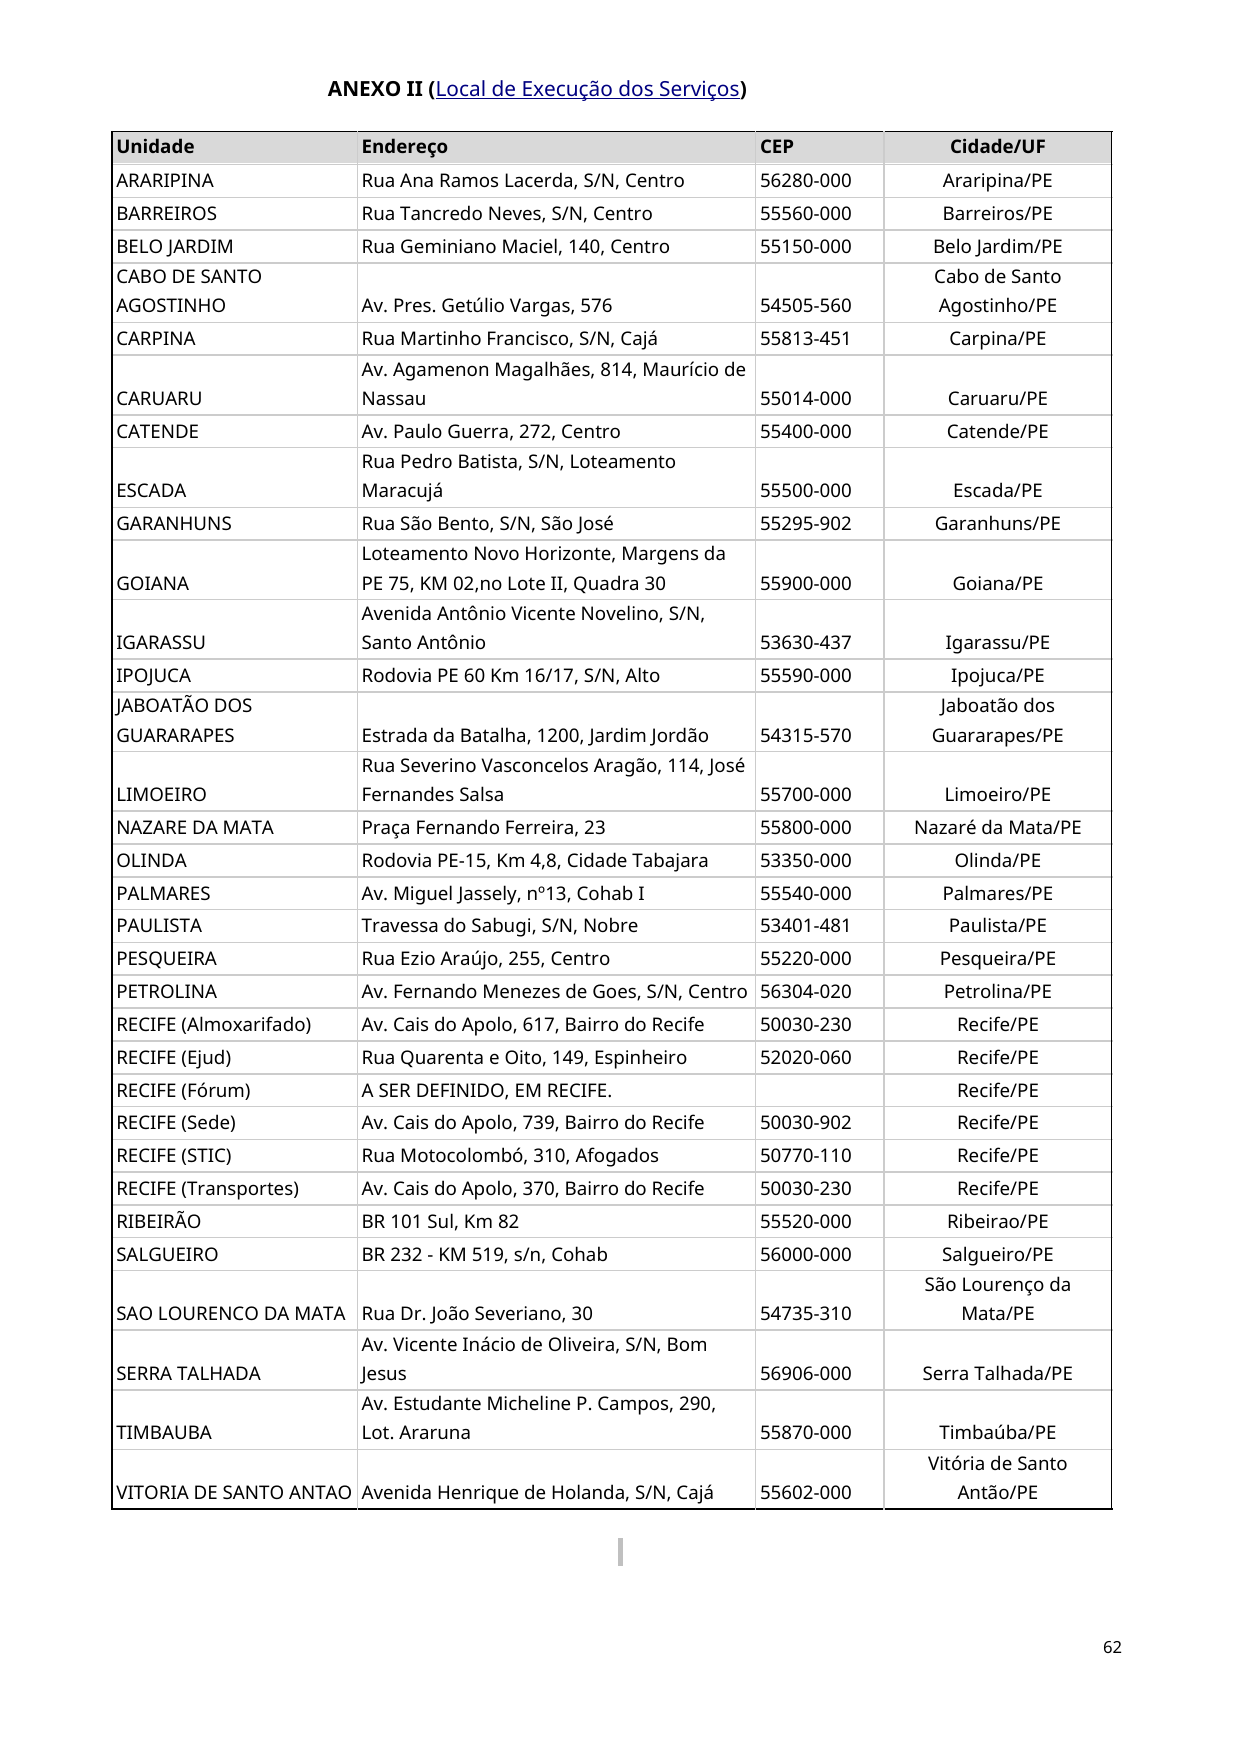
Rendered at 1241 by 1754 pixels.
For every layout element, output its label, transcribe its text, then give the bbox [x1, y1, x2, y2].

table_cell PAULISTA [113, 910, 357, 942]
table_cell LIMOEIRO [113, 752, 357, 810]
table_cell SALGUEIRO [113, 1238, 357, 1270]
table_cell ARARIPINA [113, 165, 357, 196]
table_cell Araripina/PE [885, 165, 1111, 196]
table_cell 53350-000 [756, 845, 883, 876]
table_cell 55295-902 [756, 508, 883, 539]
table_cell RECIFE (Fórum) [113, 1075, 357, 1106]
table_cell 56000-000 [756, 1238, 883, 1270]
table_cell 55520-000 [756, 1206, 883, 1237]
table_cell 50770-110 [756, 1140, 883, 1171]
table_cell Catende/PE [885, 416, 1111, 447]
table_cell 55560-000 [756, 198, 883, 229]
table_header Unidade [113, 132, 357, 163]
table_cell Pesqueira/PE [885, 943, 1111, 974]
table_cell 56906-000 [756, 1331, 883, 1389]
table_cell Rua Pedro Batista, S/N, Loteamento Maracujá [358, 448, 755, 506]
table_cell Barreiros/PE [885, 198, 1111, 229]
table_cell CATENDE [113, 416, 357, 447]
table_cell 55900-000 [756, 541, 883, 599]
table_cell OLINDA [113, 845, 357, 876]
table_cell BARREIROS [113, 198, 357, 229]
table_cell Igarassu/PE [885, 600, 1111, 658]
table_cell Travessa do Sabugi, S/N, Nobre [358, 910, 755, 942]
table_cell Praça Fernando Ferreira, 23 [358, 812, 755, 843]
table_cell 54505-560 [756, 264, 883, 322]
table_cell Rua Tancredo Neves, S/N, Centro [358, 198, 755, 229]
table_cell São Lourenço da Mata/PE [885, 1271, 1111, 1329]
text ANEXO II (Local de Execução dos Serviços) [328, 74, 1122, 102]
table_cell PALMARES [113, 878, 357, 909]
table_cell JABOATÃO DOS GUARARAPES [113, 693, 357, 751]
table_cell CARPINA [113, 323, 357, 354]
table_cell VITORIA DE SANTO ANTAO [113, 1450, 357, 1508]
table_cell RECIFE (STIC) [113, 1140, 357, 1171]
table_header Endereço [358, 132, 755, 163]
table_cell Avenida Henrique de Holanda, S/N, Cajá [358, 1450, 755, 1508]
table_cell Recife/PE [885, 1140, 1111, 1171]
table_cell Salgueiro/PE [885, 1238, 1111, 1270]
table_cell A SER DEFINIDO, EM RECIFE. [358, 1075, 755, 1106]
table_cell GARANHUNS [113, 508, 357, 539]
table_cell Carpina/PE [885, 323, 1111, 354]
table_cell Recife/PE [885, 1042, 1111, 1073]
table_cell IPOJUCA [113, 660, 357, 691]
table_cell Petrolina/PE [885, 976, 1111, 1007]
table_cell Av. Paulo Guerra, 272, Centro [358, 416, 755, 447]
table_cell 55220-000 [756, 943, 883, 974]
table_cell Rua Severino Vasconcelos Aragão, 114, José Fernandes Salsa [358, 752, 755, 810]
table_cell Rua Dr. João Severiano, 30 [358, 1271, 755, 1329]
table_cell Serra Talhada/PE [885, 1331, 1111, 1389]
table_cell Avenida Antônio Vicente Novelino, S/N, Santo Antônio [358, 600, 755, 658]
table_cell 55540-000 [756, 878, 883, 909]
table_cell Loteamento Novo Horizonte, Margens da PE 75, KM 02,no Lote II, Quadra 30 [358, 541, 755, 599]
table_cell 50030-230 [756, 1173, 883, 1204]
table_cell Av. Estudante Micheline P. Campos, 290, Lot. Araruna [358, 1391, 755, 1448]
table_cell Av. Pres. Getúlio Vargas, 576 [358, 264, 755, 322]
table_cell 55870-000 [756, 1391, 883, 1448]
table_cell 50030-902 [756, 1107, 883, 1138]
table_cell 55014-000 [756, 356, 883, 414]
table_cell 55813-451 [756, 323, 883, 354]
table_cell Timbaúba/PE [885, 1391, 1111, 1448]
table_cell 53401-481 [756, 910, 883, 942]
table_cell Av. Cais do Apolo, 617, Bairro do Recife [358, 1009, 755, 1040]
table_cell Recife/PE [885, 1075, 1111, 1106]
table_cell CABO DE SANTO AGOSTINHO [113, 264, 357, 322]
table_cell Olinda/PE [885, 845, 1111, 876]
table_cell 50030-230 [756, 1009, 883, 1040]
table_cell Nazaré da Mata/PE [885, 812, 1111, 843]
table_cell Rua Motocolombó, 310, Afogados [358, 1140, 755, 1171]
table_header CEP [756, 132, 883, 163]
table_cell RECIFE (Almoxarifado) [113, 1009, 357, 1040]
table_cell 55700-000 [756, 752, 883, 810]
table_cell RECIFE (Sede) [113, 1107, 357, 1138]
table_cell PESQUEIRA [113, 943, 357, 974]
table_cell 55150-000 [756, 231, 883, 262]
table_cell Rua Quarenta e Oito, 149, Espinheiro [358, 1042, 755, 1073]
table_cell Paulista/PE [885, 910, 1111, 942]
table_cell Ribeirao/PE [885, 1206, 1111, 1237]
table_cell BELO JARDIM [113, 231, 357, 262]
table_cell BR 101 Sul, Km 82 [358, 1206, 755, 1237]
table_cell Goiana/PE [885, 541, 1111, 599]
table_cell TIMBAUBA [113, 1391, 357, 1448]
table_cell Av. Cais do Apolo, 739, Bairro do Recife [358, 1107, 755, 1138]
table_cell Ipojuca/PE [885, 660, 1111, 691]
table_cell Av. Vicente Inácio de Oliveira, S/N, Bom Jesus [358, 1331, 755, 1389]
table_cell Belo Jardim/PE [885, 231, 1111, 262]
table_cell Av. Miguel Jassely, nº13, Cohab I [358, 878, 755, 909]
table_cell Av. Agamenon Magalhães, 814, Maurício de Nassau [358, 356, 755, 414]
table_cell NAZARE DA MATA [113, 812, 357, 843]
table_cell GOIANA [113, 541, 357, 599]
table_cell SERRA TALHADA [113, 1331, 357, 1389]
table_cell Rua Ana Ramos Lacerda, S/N, Centro [358, 165, 755, 196]
table_cell 55500-000 [756, 448, 883, 506]
table_cell ESCADA [113, 448, 357, 506]
table_cell 55590-000 [756, 660, 883, 691]
table_cell Rua São Bento, S/N, São José [358, 508, 755, 539]
table_cell [756, 1075, 883, 1106]
table_cell IGARASSU [113, 600, 357, 658]
table_cell 54735-310 [756, 1271, 883, 1329]
table_cell BR 232 - KM 519, s/n, Cohab [358, 1238, 755, 1270]
table_cell Cabo de Santo Agostinho/PE [885, 264, 1111, 322]
table_cell 55602-000 [756, 1450, 883, 1508]
table_cell Av. Fernando Menezes de Goes, S/N, Centro [358, 976, 755, 1007]
table_cell CARUARU [113, 356, 357, 414]
table_cell RECIFE (Ejud) [113, 1042, 357, 1073]
table_cell Palmares/PE [885, 878, 1111, 909]
table_cell 55400-000 [756, 416, 883, 447]
table_cell 56280-000 [756, 165, 883, 196]
table_cell Estrada da Batalha, 1200, Jardim Jordão [358, 693, 755, 751]
table_cell RIBEIRÃO [113, 1206, 357, 1237]
table_cell 53630-437 [756, 600, 883, 658]
table_cell Vitória de Santo Antão/PE [885, 1450, 1111, 1508]
table_cell Recife/PE [885, 1009, 1111, 1040]
table_cell RECIFE (Transportes) [113, 1173, 357, 1204]
table_cell Limoeiro/PE [885, 752, 1111, 810]
table_cell PETROLINA [113, 976, 357, 1007]
table_cell Garanhuns/PE [885, 508, 1111, 539]
table_header Cidade/UF [885, 132, 1111, 163]
table_cell Rua Martinho Francisco, S/N, Cajá [358, 323, 755, 354]
table_cell Av. Cais do Apolo, 370, Bairro do Recife [358, 1173, 755, 1204]
table_cell Escada/PE [885, 448, 1111, 506]
table_cell Caruaru/PE [885, 356, 1111, 414]
table_cell Recife/PE [885, 1173, 1111, 1204]
table_cell 54315-570 [756, 693, 883, 751]
table_cell Rua Geminiano Maciel, 140, Centro [358, 231, 755, 262]
table_cell Jaboatão dos Guararapes/PE [885, 693, 1111, 751]
table_cell Rodovia PE 60 Km 16/17, S/N, Alto [358, 660, 755, 691]
table_cell SAO LOURENCO DA MATA [113, 1271, 357, 1329]
table_cell 55800-000 [756, 812, 883, 843]
table_cell Rua Ezio Araújo, 255, Centro [358, 943, 755, 974]
table_cell 56304-020 [756, 976, 883, 1007]
table_cell Rodovia PE-15, Km 4,8, Cidade Tabajara [358, 845, 755, 876]
table_cell 52020-060 [756, 1042, 883, 1073]
table_cell Recife/PE [885, 1107, 1111, 1138]
